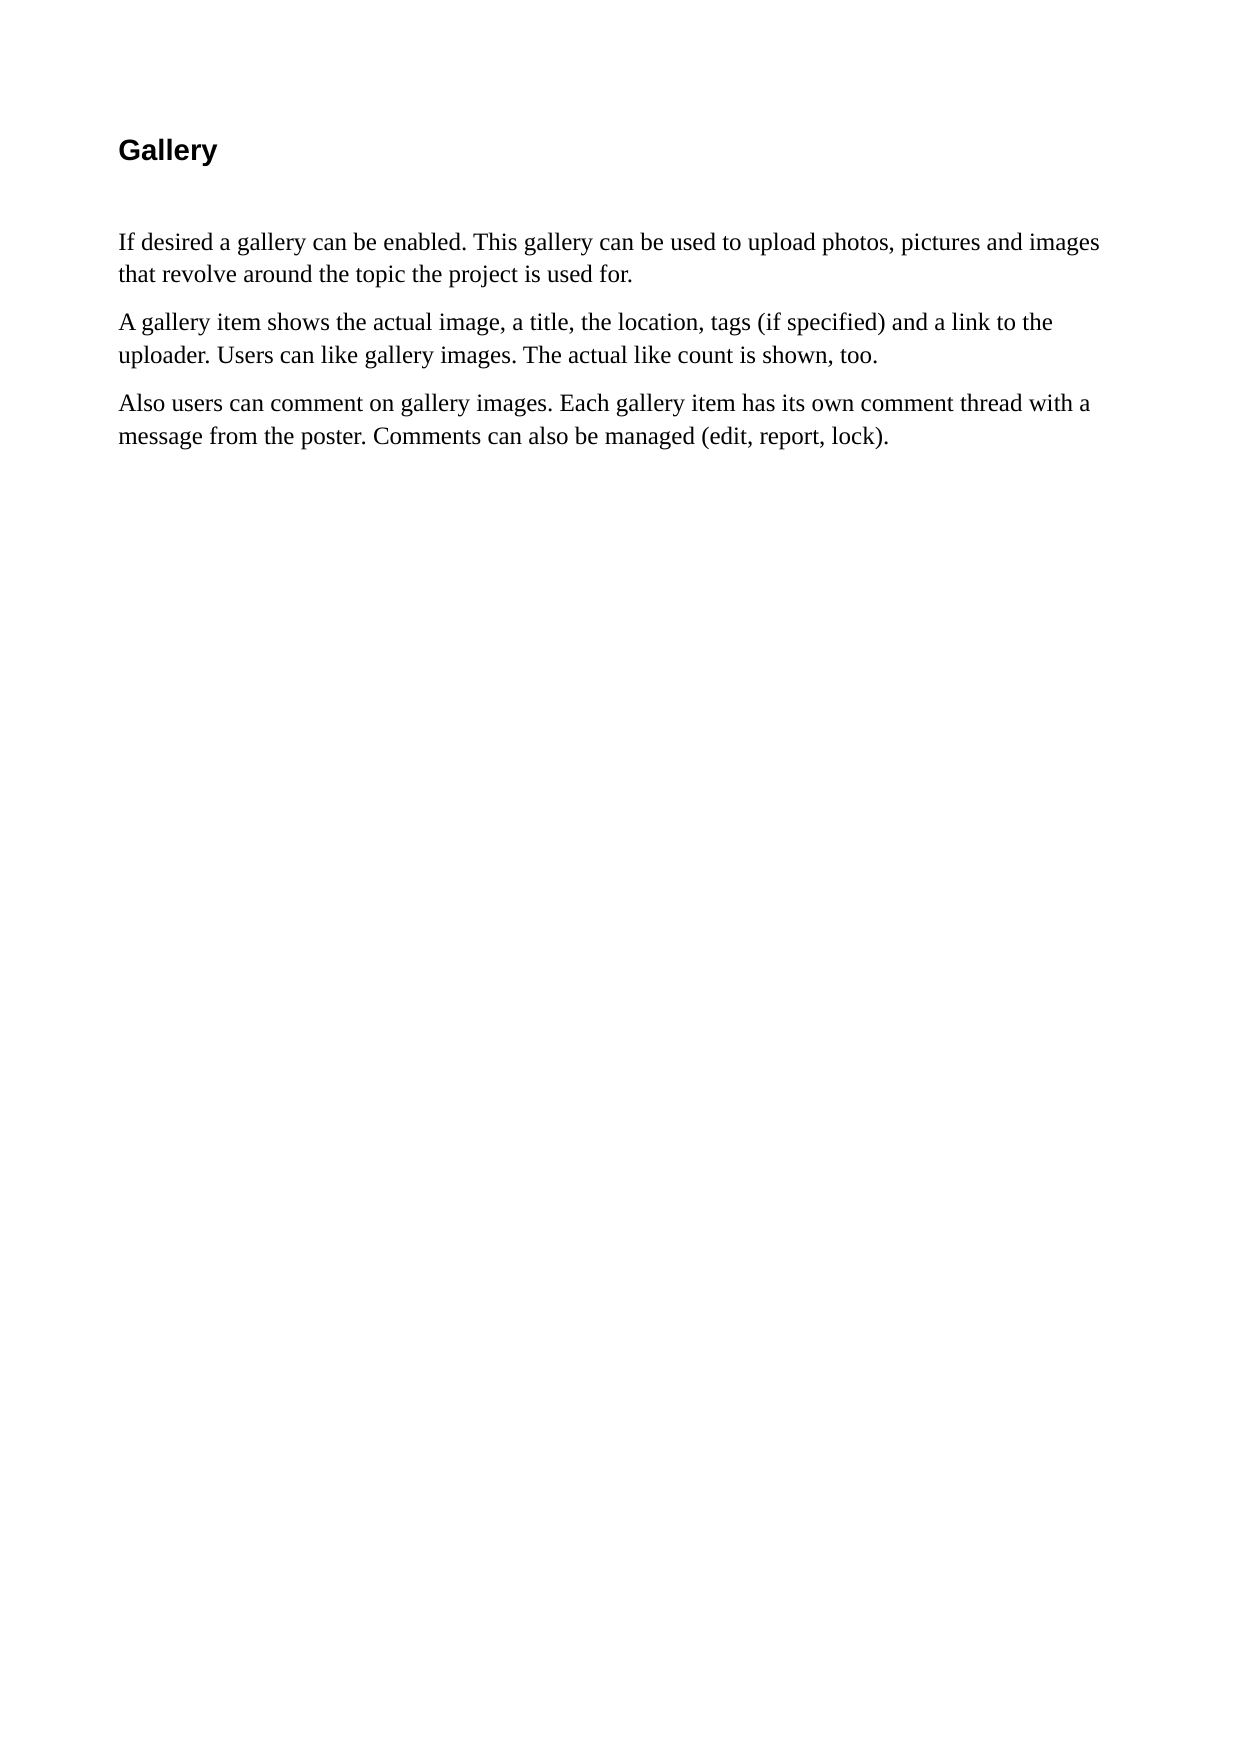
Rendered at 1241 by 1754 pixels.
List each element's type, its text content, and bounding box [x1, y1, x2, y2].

text If desired a gallery can be enabled. This gallery can be used to upload photos, pictures and images that revolve around the topic the project is used for. [118, 227, 1122, 288]
text A gallery item shows the actual image, a title, the location, tags (if specified) and a link to the uploader. Users can like gallery images. The actual like count is shown, too. [118, 307, 1122, 369]
subtitle Gallery [118, 133, 1122, 166]
text Also users can comment on gallery images. Each gallery item has its own comment thread with a message from the poster. Comments can also be managed (edit, report, lock). [118, 388, 1122, 449]
